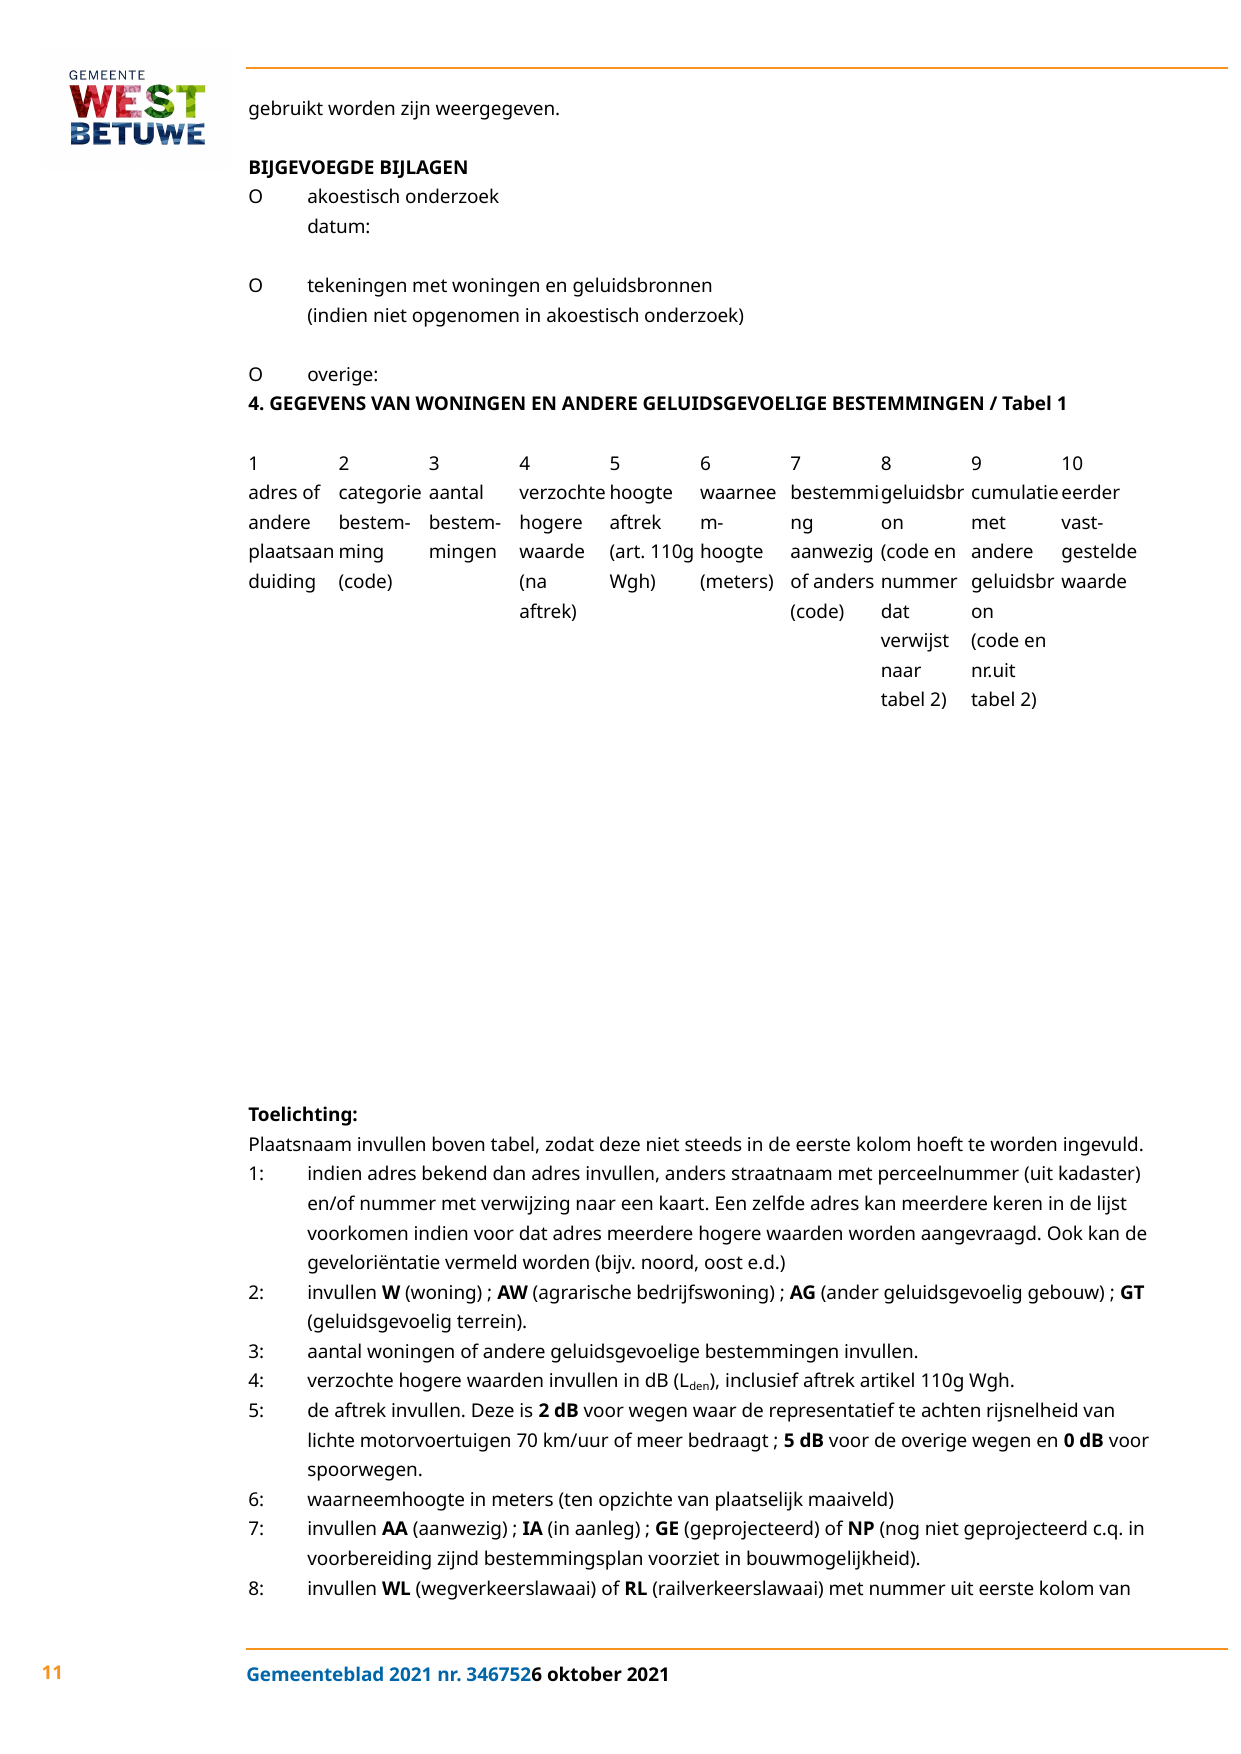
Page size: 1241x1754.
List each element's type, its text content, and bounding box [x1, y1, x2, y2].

table_cell [700, 815, 790, 841]
table_cell [519, 712, 609, 738]
table_cell [338, 1073, 429, 1098]
text 4. GEGEVENS VAN WONINGEN EN ANDERE GELUIDSGEVOELIGE BESTEMMINGEN / Tabel 1 [248, 391, 1152, 416]
table_cell [429, 893, 519, 918]
table_cell [609, 712, 700, 738]
table_cell [881, 712, 971, 738]
table_cell [248, 841, 338, 867]
table_cell [1061, 893, 1152, 918]
table_cell [609, 944, 700, 969]
table_cell [429, 712, 519, 738]
table_cell [881, 815, 971, 841]
table_cell [609, 1021, 700, 1047]
table_cell [790, 867, 881, 892]
table_header 3 aantal bestem-min­gen [429, 450, 519, 712]
table_cell [248, 1047, 338, 1072]
table_cell [881, 1047, 971, 1072]
table_cell [1061, 995, 1152, 1021]
table_cell [881, 944, 971, 969]
list verzochte hogere waarden invullen in dB (Lden), inclusief aftrek artikel 110g Wgh. [248, 1368, 1152, 1393]
table_cell [609, 995, 700, 1021]
list overige: [248, 361, 1152, 387]
table_cell [1061, 970, 1152, 995]
table_cell [519, 867, 609, 892]
list de aftrek invullen. Deze is 2 dB voor wegen waar de representatief te achten rijsnelheid van lichte motorvoertuigen 70 km/uur of meer bedraagt ; 5 dB voor de overige wegen en 0 dB voor spoorwegen. [248, 1397, 1152, 1482]
table_cell [790, 712, 881, 738]
table_cell [1061, 1073, 1152, 1098]
table_cell [519, 738, 609, 764]
table_cell [971, 893, 1061, 918]
table_cell [700, 712, 790, 738]
table_cell [700, 790, 790, 815]
table_cell [429, 1047, 519, 1072]
table_cell [971, 970, 1061, 995]
table_cell [429, 738, 519, 764]
table_cell [971, 1073, 1061, 1098]
table_cell [971, 995, 1061, 1021]
table_cell [429, 995, 519, 1021]
list tekeningen met woningen en geluidsbronnen [248, 272, 1152, 298]
table_cell [700, 841, 790, 867]
table_cell [881, 738, 971, 764]
table_cell [519, 944, 609, 969]
table_cell [881, 867, 971, 892]
table_cell [338, 738, 429, 764]
table_cell [609, 893, 700, 918]
table_cell [429, 1021, 519, 1047]
table_cell [790, 790, 881, 815]
table_cell [700, 970, 790, 995]
list akoestisch onderzoek [248, 183, 1152, 209]
list invullen W (woning) ; AW (agrarische bedrijfswoning) ; AG (ander geluidsgevoelig gebouw) ; GT (geluidsgevoelig terrein). [248, 1279, 1152, 1334]
table_cell [609, 815, 700, 841]
table_cell [971, 1021, 1061, 1047]
table_cell [609, 867, 700, 892]
table_cell [790, 1047, 881, 1072]
table_cell [519, 815, 609, 841]
list indien adres bekend dan adres invullen, anders straatnaam met perceelnummer (uit kadaster) en/of nummer met verwijzing naar een kaart. Een zelfde adres kan meerdere keren in de lijst voorkomen indien voor dat adres meerdere hogere waarden worden aangevraagd. Ook kan de geveloriëntatie vermeld worden (bijv. noord, oost e.d.) [248, 1161, 1152, 1275]
table_header 7 bestemming aanwezig of anders (code) [790, 450, 881, 712]
table_cell [519, 918, 609, 944]
table_cell [700, 893, 790, 918]
text Plaatsnaam invullen boven tabel, zodat deze niet steeds in de eerste kolom hoeft te worden ingevuld. [248, 1131, 1152, 1157]
table_cell [338, 918, 429, 944]
table_cell [790, 893, 881, 918]
table_cell [248, 918, 338, 944]
table_cell [1061, 1047, 1152, 1072]
table_cell [1061, 944, 1152, 969]
table_cell [429, 944, 519, 969]
table_header 10 eerder vast-gestelde waarde [1061, 450, 1152, 712]
table_cell [248, 712, 338, 738]
table_cell [700, 1073, 790, 1098]
table_cell [700, 764, 790, 789]
table_cell [790, 970, 881, 995]
table_cell [609, 1047, 700, 1072]
text gebruikt worden zijn weergegeven. [248, 95, 1152, 121]
table_header 5 hoogte aftrek (art. 110g Wgh) [609, 450, 700, 712]
list invullen WL (wegverkeerslawaai) of RL (railverkeerslawaai) met nummer uit eerste kolom van [248, 1575, 1152, 1601]
table_cell [881, 1021, 971, 1047]
table_cell [700, 944, 790, 969]
table_cell [609, 790, 700, 815]
table_cell [881, 764, 971, 789]
table_cell [519, 841, 609, 867]
table_cell [609, 738, 700, 764]
table_cell [971, 790, 1061, 815]
table_cell [429, 790, 519, 815]
table_cell [429, 815, 519, 841]
table_cell [1061, 712, 1152, 738]
table_cell [519, 1021, 609, 1047]
list aantal woningen of andere geluidsgevoelige bestemmingen invullen. [248, 1338, 1152, 1364]
table_cell [338, 815, 429, 841]
table_header 2 categorie bestem-ming (code) [338, 450, 429, 712]
table_cell [248, 815, 338, 841]
list waarneemhoogte in meters (ten opzichte van plaatselijk maaiveld) [248, 1486, 1152, 1512]
table_cell [881, 918, 971, 944]
table_cell [248, 944, 338, 969]
table_cell [248, 764, 338, 789]
table_cell [1061, 790, 1152, 815]
table_cell [971, 815, 1061, 841]
table_cell [248, 1021, 338, 1047]
table_cell [1061, 918, 1152, 944]
table_cell [700, 738, 790, 764]
table_cell [519, 1073, 609, 1098]
table_cell [1061, 815, 1152, 841]
table_cell [248, 970, 338, 995]
picture [41, 47, 231, 172]
table_cell [248, 790, 338, 815]
table_cell [881, 995, 971, 1021]
table_cell [248, 995, 338, 1021]
list (indien niet opgenomen in akoestisch onderzoek) [248, 302, 1152, 328]
table_cell [338, 970, 429, 995]
table_cell [248, 1073, 338, 1098]
table_cell [700, 1047, 790, 1072]
table_cell [971, 764, 1061, 789]
table_cell [609, 841, 700, 867]
table_cell [1061, 841, 1152, 867]
table_cell [790, 738, 881, 764]
table_cell [971, 712, 1061, 738]
table_cell [429, 1073, 519, 1098]
table_cell [338, 944, 429, 969]
table_cell [881, 790, 971, 815]
table_cell [519, 995, 609, 1021]
table_cell [338, 867, 429, 892]
table_cell [248, 893, 338, 918]
text BIJGEVOEGDE BIJLAGEN [248, 154, 1152, 180]
table_cell [519, 1047, 609, 1072]
table_cell [790, 815, 881, 841]
table_cell [338, 893, 429, 918]
table_cell [248, 867, 338, 892]
table_cell [790, 1073, 881, 1098]
table_cell [790, 918, 881, 944]
table_cell [790, 995, 881, 1021]
table_cell [790, 944, 881, 969]
table_cell [700, 995, 790, 1021]
table_cell [790, 841, 881, 867]
table_cell [1061, 764, 1152, 789]
table_cell [338, 764, 429, 789]
table_cell [338, 841, 429, 867]
table_cell [971, 738, 1061, 764]
table_cell [338, 712, 429, 738]
table_cell [429, 918, 519, 944]
table_cell [609, 918, 700, 944]
table_cell [790, 764, 881, 789]
table_cell [971, 918, 1061, 944]
table_cell [881, 1073, 971, 1098]
list datum: [248, 213, 1152, 239]
table_cell [429, 867, 519, 892]
table_header 8 geluidsbron (code en nummer dat verwijst naar tabel 2) [881, 450, 971, 712]
table_cell [338, 790, 429, 815]
table_cell [971, 841, 1061, 867]
table_cell [609, 970, 700, 995]
table_header 1 adres of andere plaatsaanduiding [248, 450, 338, 712]
table_cell [700, 1021, 790, 1047]
list invullen AA (aanwezig) ; IA (in aanleg) ; GE (geprojecteerd) of NP (nog niet geprojecteerd c.q. in voorbereiding zijnd bestemmingsplan voorziet in bouwmogelijkheid). [248, 1516, 1152, 1571]
table_cell [429, 841, 519, 867]
table_cell [429, 764, 519, 789]
table_header 9 cumulatie met andere geluidsbron (code en nr.uit tabel 2) [971, 450, 1061, 712]
table_cell [1061, 738, 1152, 764]
table_cell [700, 867, 790, 892]
table_cell [971, 1047, 1061, 1072]
table_cell [338, 1047, 429, 1072]
table_cell [1061, 867, 1152, 892]
table_cell [338, 995, 429, 1021]
table_cell [609, 764, 700, 789]
table_cell [338, 1021, 429, 1047]
table_cell [881, 841, 971, 867]
table_cell [700, 918, 790, 944]
table_cell [609, 1073, 700, 1098]
table_cell [1061, 1021, 1152, 1047]
table_cell [881, 893, 971, 918]
table_header 4 verzochte hogere waarde (na aftrek) [519, 450, 609, 712]
table_cell [248, 738, 338, 764]
text Toelichting: [248, 1101, 1152, 1127]
table_cell [881, 970, 971, 995]
table_cell [519, 893, 609, 918]
table_cell [790, 1021, 881, 1047]
table_cell [429, 970, 519, 995]
table_cell [971, 944, 1061, 969]
table_cell [971, 867, 1061, 892]
table_cell [519, 764, 609, 789]
table_cell [519, 790, 609, 815]
table_header 6 waarneem- hoogte (meters) [700, 450, 790, 712]
table_cell [519, 970, 609, 995]
